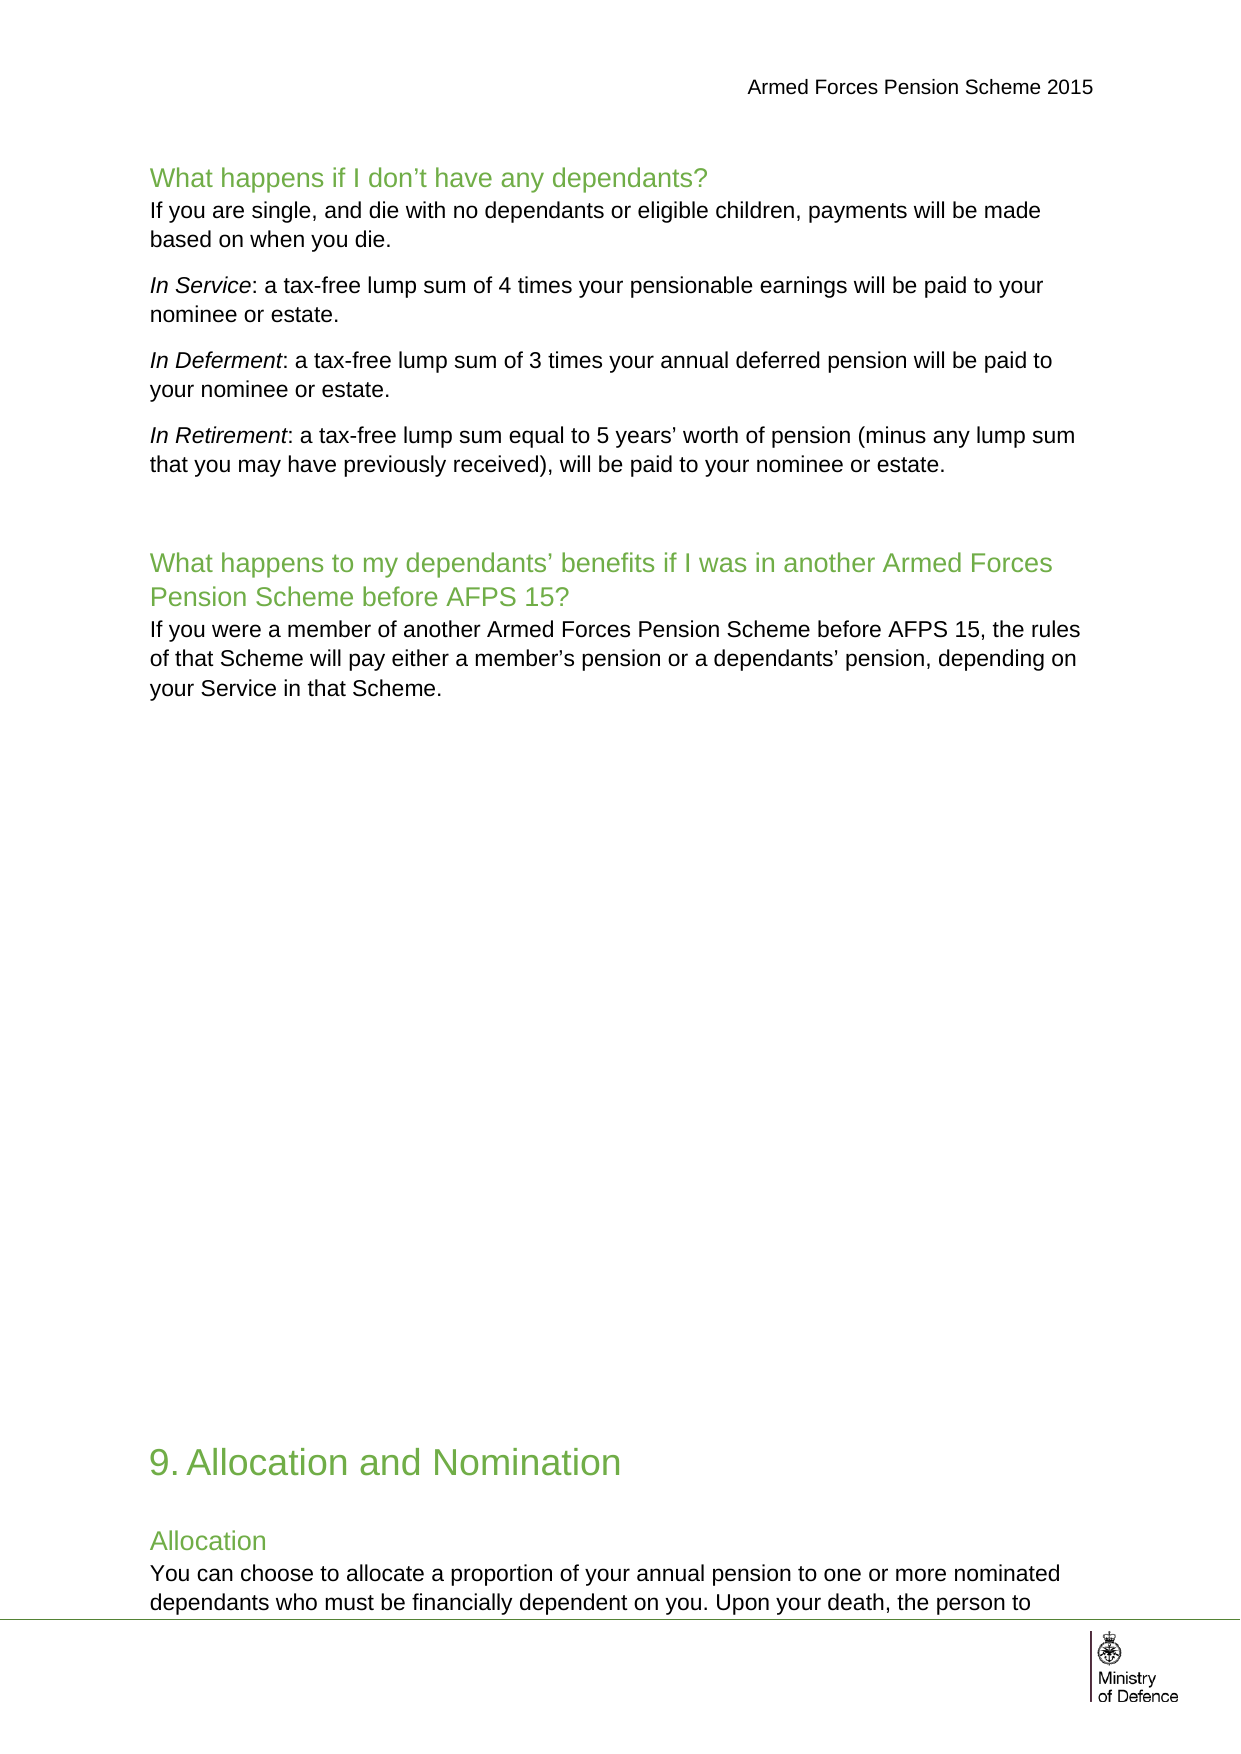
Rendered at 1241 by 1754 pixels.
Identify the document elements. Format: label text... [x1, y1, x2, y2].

text In Retirement: a tax-free lump sum equal to 5 years’ worth of pension (minus any lump sum that you may have previously received), will be paid to your nominee or estate. [149, 422, 1091, 478]
subtitle Allocation and Nomination [148, 1440, 1167, 1483]
text What happens if I don’t have any dependants? [149, 162, 1116, 193]
text If you are single, and die with no dependants or eligible children, payments will be made based on when you die. [149, 197, 1091, 252]
text If you were a member of another Armed Forces Pension Scheme before AFPS 15, the rules of that Scheme will pay either a member’s pension or a dependants’ pension, depending on your Service in that Scheme. [149, 616, 1091, 701]
text You can choose to allocate a proportion of your annual pension to one or more nominated dependants who must be financially dependent on you. Upon your death, the person to [149, 1560, 1091, 1616]
text In Service: a tax-free lump sum of 4 times your pensionable earnings will be paid to your nominee or estate. [149, 272, 1091, 327]
text Allocation [149, 1525, 1094, 1556]
text What happens to my dependants’ benefits if I was in another Armed Forces Pension Scheme before AFPS 15? [149, 547, 1116, 612]
text In Deferment: a tax-free lump sum of 3 times your annual deferred pension will be paid to your nominee or estate. [149, 347, 1091, 403]
